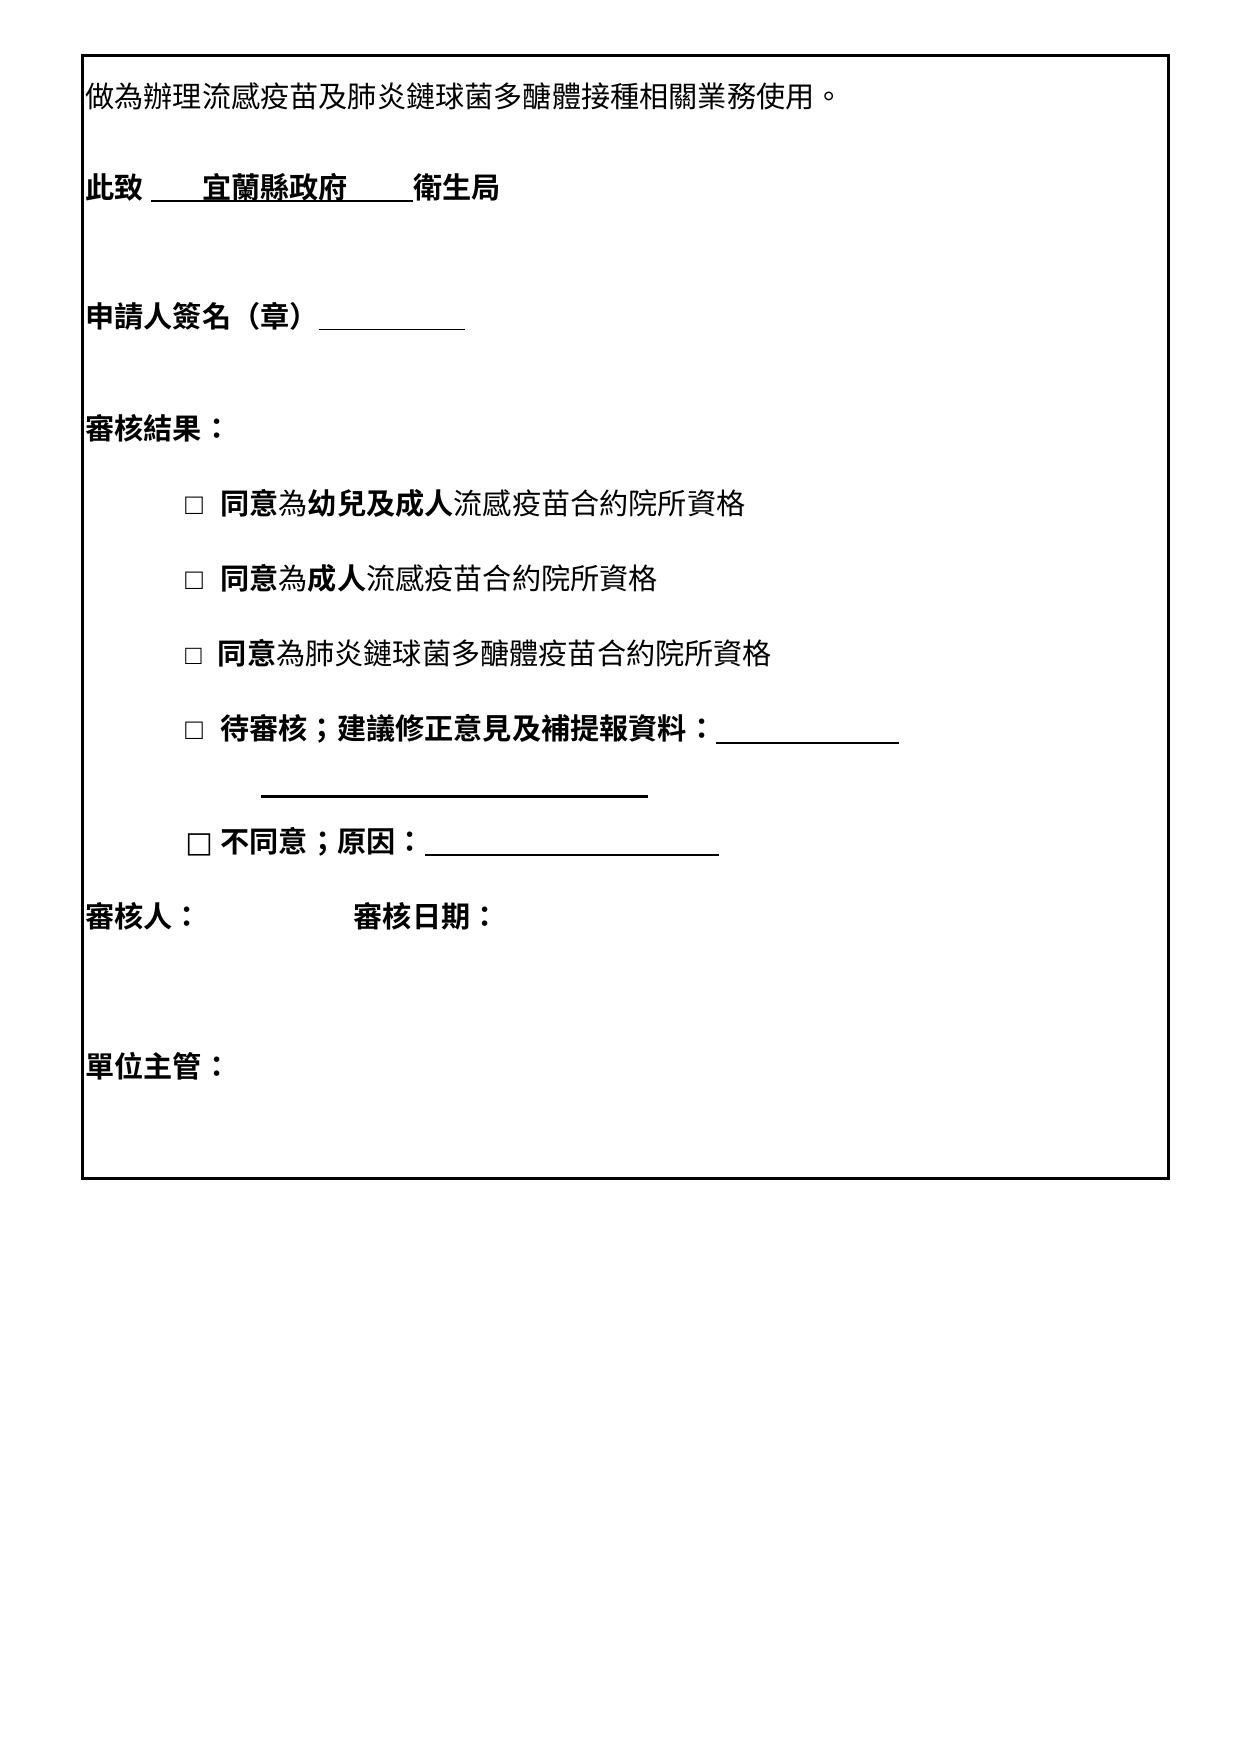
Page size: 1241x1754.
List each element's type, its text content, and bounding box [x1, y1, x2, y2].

table_cell 做為辦理流感疫苗及肺炎鏈球菌多醣體接種相關業務使用。 此致 宜蘭縣政府 衛生局 申請人簽名（章） 審核結果： □ 同意為幼兒及成人流感疫苗合約院所資格 □ 同意為成人流感疫苗合約院所資格 □ 同意為肺炎鏈球菌多醣體疫苗合約院所資格 □ 待審核；建議修正意見及補提報資料： □ 不同意；原因： 審核人： 審核日期： 單位主管： [84, 57, 1167, 1177]
